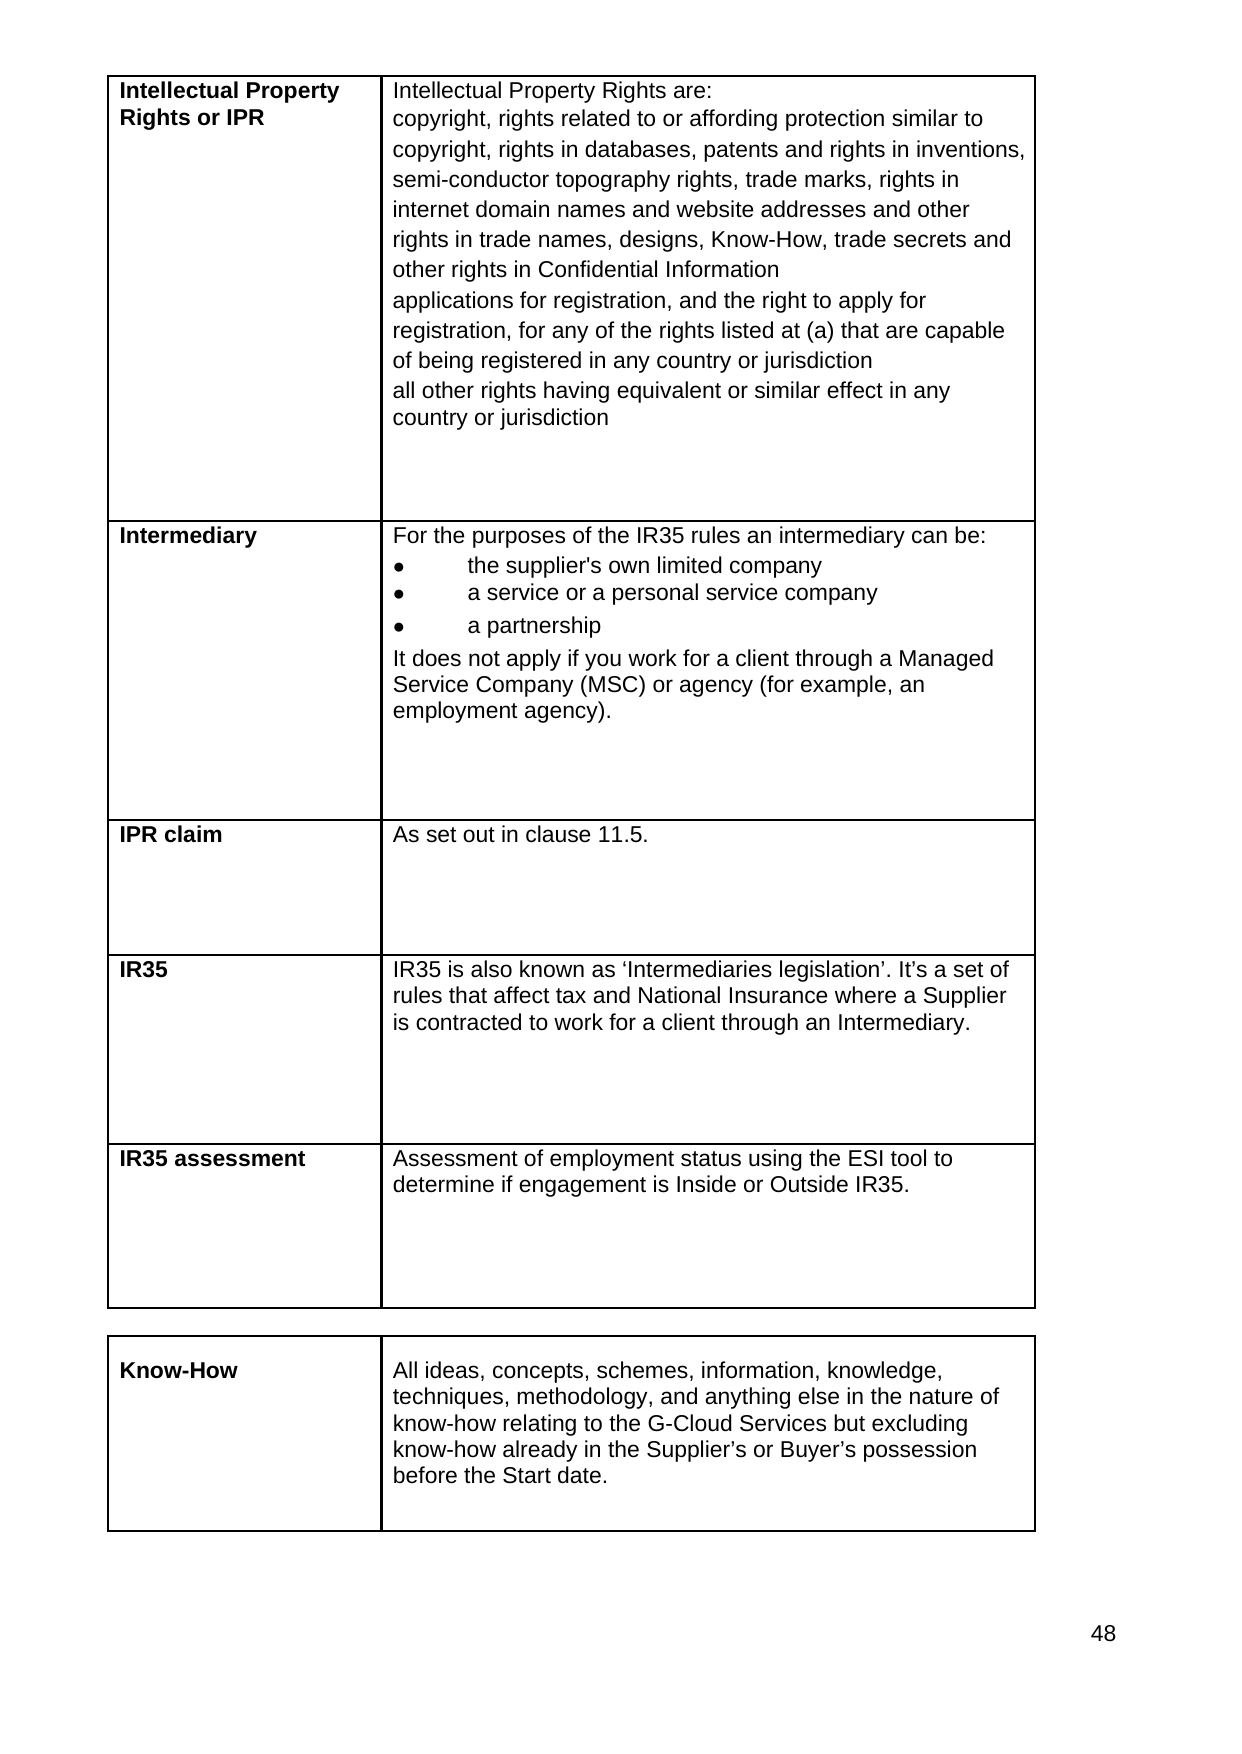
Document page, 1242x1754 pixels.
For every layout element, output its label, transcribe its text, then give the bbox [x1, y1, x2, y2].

table_cell Intermediary [109, 522, 380, 819]
table_header Know-How [109, 1337, 380, 1529]
table_cell Intellectual Property Rights are: copyright, rights related to or affording protection similar to copyright, rights in databases, patents and rights in inventions, semi-conductor topography rights, trade marks, rights in internet domain names and website addresses and other rights in trade names, designs, Know-How, trade secrets and other rights in Confidential Information applications for registration, and the right to apply for registration, for any of the rights listed at (a) that are capable of being registered in any country or jurisdiction all other rights having equivalent or similar effect in any country or jurisdiction [383, 77, 1034, 520]
table_cell Intellectual Property Rights or IPR [109, 77, 380, 520]
table_cell For the purposes of the IR35 rules an intermediary can be: the supplier's own limited company a service or a personal service company a partnership It does not apply if you work for a client through a Managed Service Company (MSC) or agency (for example, an employment agency). [383, 522, 1034, 819]
table_cell IR35 assessment [109, 1145, 380, 1307]
table_cell As set out in clause 11.5. [383, 821, 1034, 954]
table_cell Assessment of employment status using the ESI tool to determine if engagement is Inside or Outside IR35. [383, 1145, 1034, 1307]
table_cell IR35 is also known as ‘Intermediaries legislation’. It’s a set of rules that affect tax and National Insurance where a Supplier is contracted to work for a client through an Intermediary. [383, 956, 1034, 1143]
table_header All ideas, concepts, schemes, information, knowledge, techniques, methodology, and anything else in the nature of know-how relating to the G-Cloud Services but excluding know-how already in the Supplier’s or Buyer’s possession before the Start date. [383, 1337, 1034, 1529]
table_cell IR35 [109, 956, 380, 1143]
table_cell IPR claim [109, 821, 380, 954]
